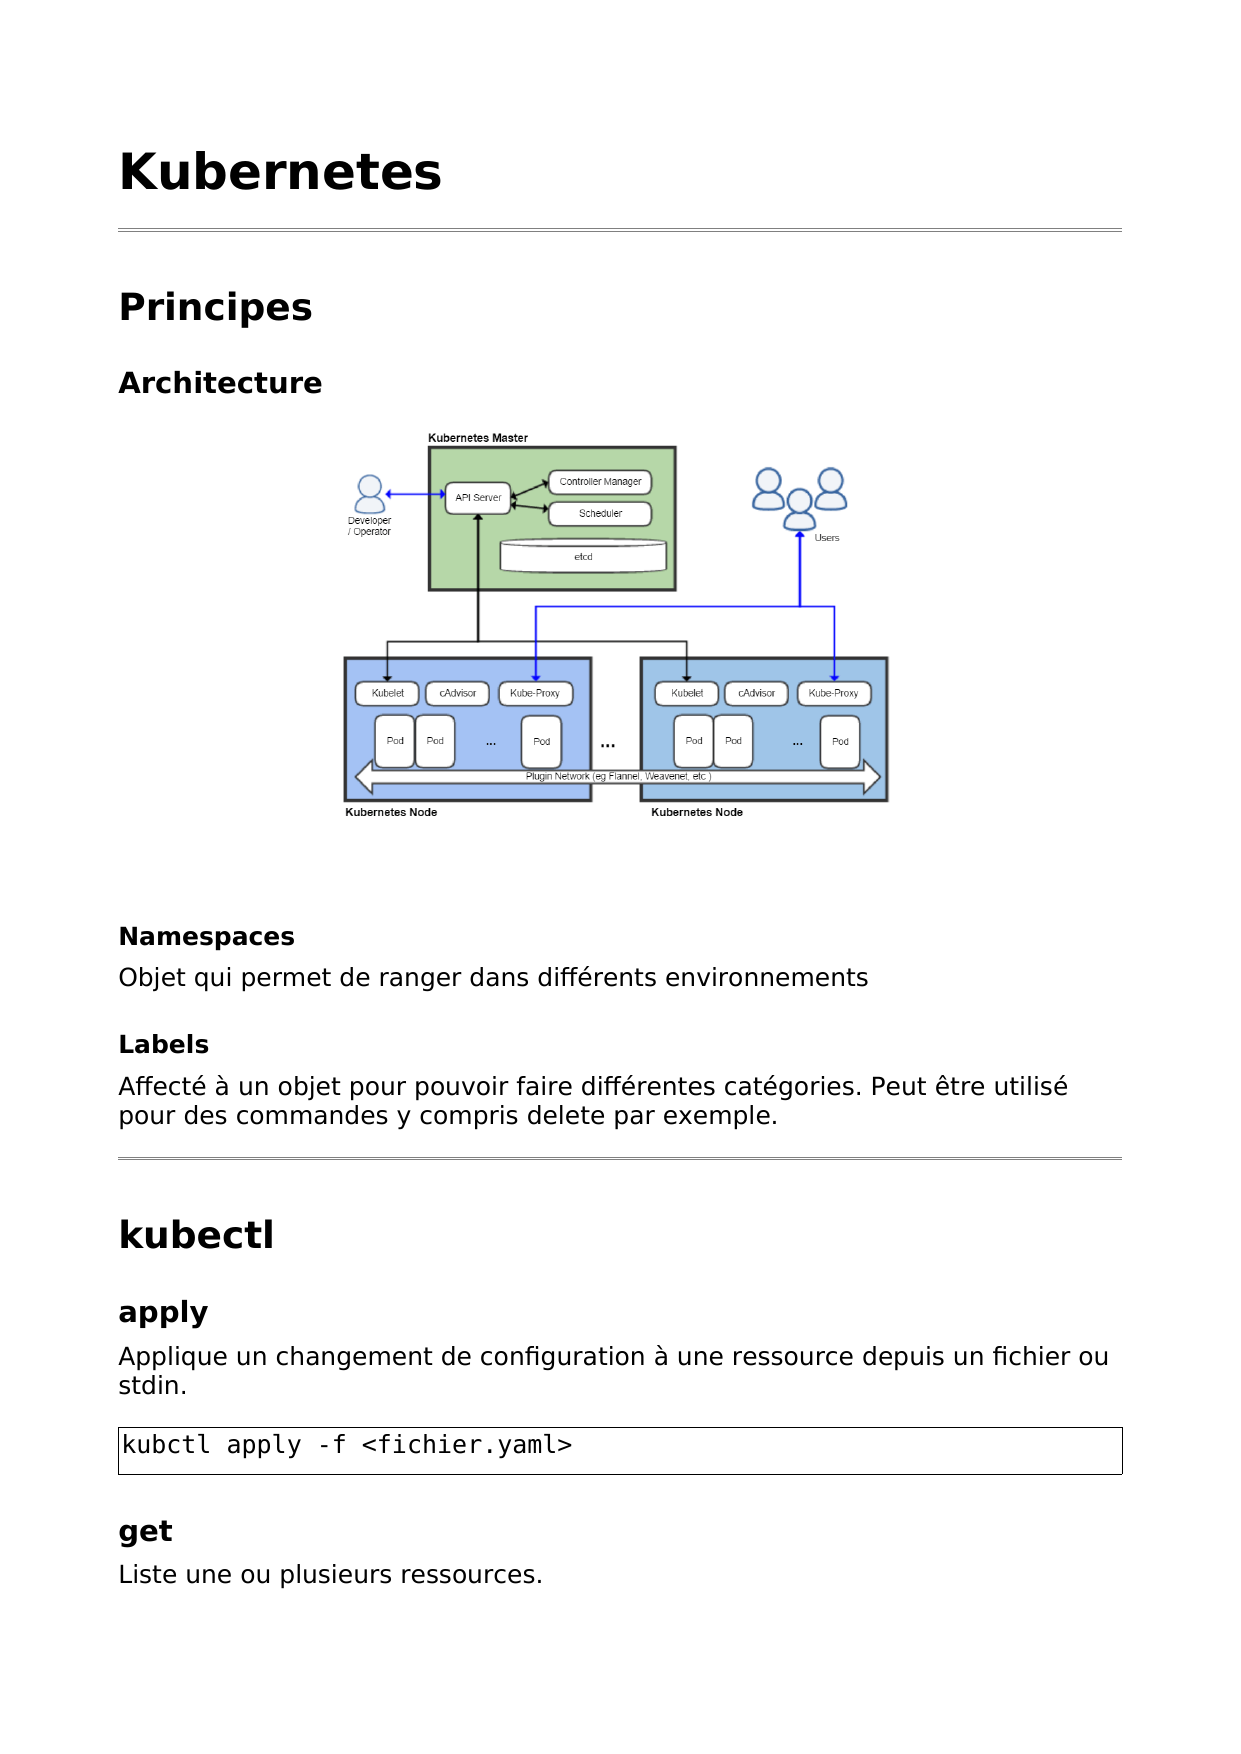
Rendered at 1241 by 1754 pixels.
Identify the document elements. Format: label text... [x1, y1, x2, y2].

text Affecté à un objet pour pouvoir faire différentes catégories. Peut être utilisé pour des commandes y compris delete par exemple. [118, 1072, 1122, 1130]
subtitle Kubernetes [118, 143, 1122, 201]
subtitle kubectl [118, 1214, 1122, 1258]
subtitle Architecture [118, 366, 1122, 400]
picture [307, 412, 933, 856]
subtitle get [118, 1514, 1122, 1548]
table_header kubctl apply -f <fichier.yaml> [119, 1428, 1122, 1474]
subtitle Namespaces [118, 922, 1122, 951]
subtitle Principes [118, 285, 1122, 329]
text Objet qui permet de ranger dans différents environnements [118, 963, 1122, 993]
text Liste une ou plusieurs ressources. [118, 1561, 1122, 1590]
subtitle apply [118, 1295, 1122, 1329]
text Applique un changement de configuration à une ressource depuis un fichier ou stdin. [118, 1342, 1122, 1400]
subtitle Labels [118, 1030, 1122, 1059]
